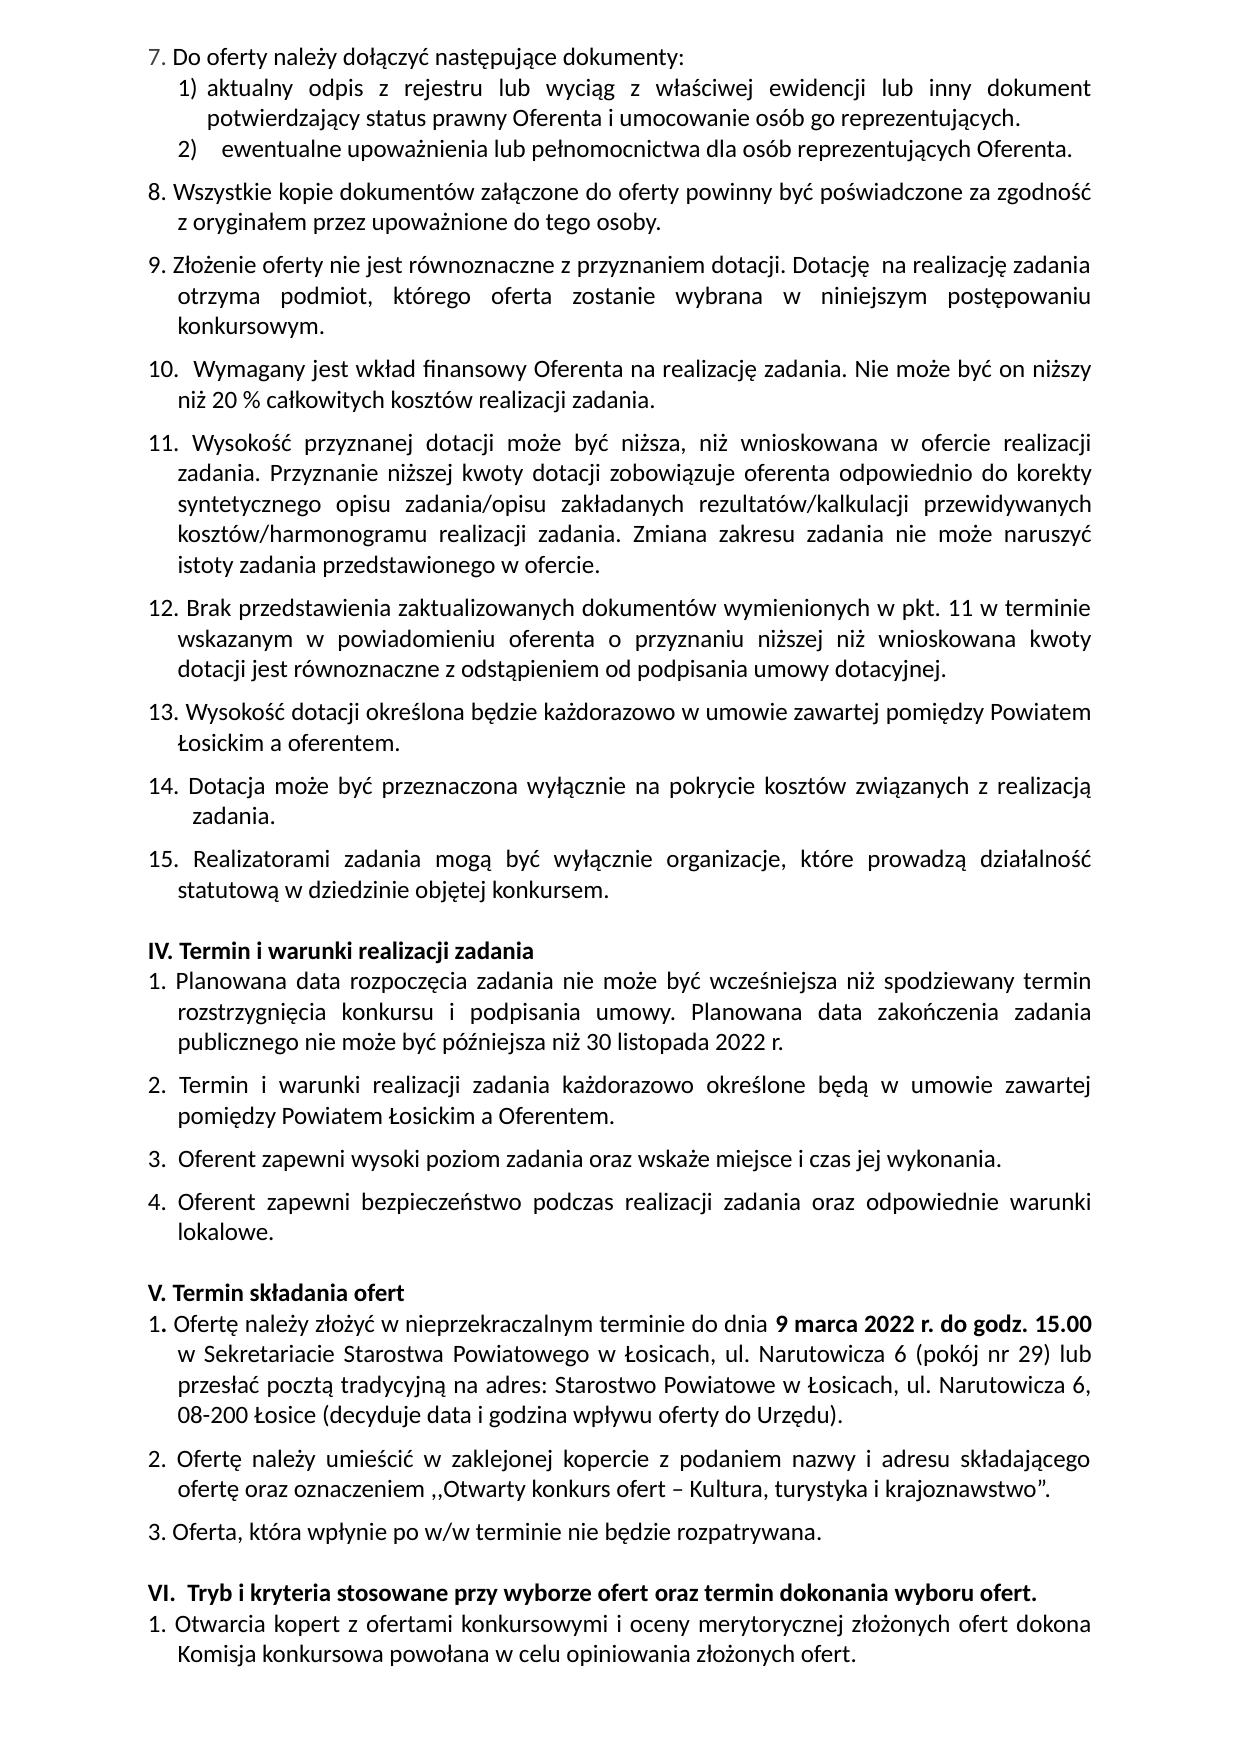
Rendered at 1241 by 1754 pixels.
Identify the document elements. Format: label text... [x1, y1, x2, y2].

text 1. Ofertę należy złożyć w nieprzekraczalnym terminie do dnia 9 marca 2022 r. do godz. 15.00 w Sekretariacie Starostwa Powiatowego w Łosicach, ul. Narutowicza 6 (pokój nr 29) lub przesłać pocztą tradycyjną na adres: Starostwo Powiatowe w Łosicach, ul. Narutowicza 6, 08-200 Łosice (decyduje data i godzina wpływu oferty do Urzędu). [148, 1308, 1093, 1430]
text 12. Brak przedstawienia zaktualizowanych dokumentów wymienionych w pkt. 11 w terminie wskazanym w powiadomieniu oferenta o przyznaniu niższej niż wnioskowana kwoty dotacji jest równoznaczne z odstąpieniem od podpisania umowy dotacyjnej. [148, 592, 1093, 684]
text 11. Wysokość przyznanej dotacji może być niższa, niż wnioskowana w ofercie realizacji zadania. Przyznanie niższej kwoty dotacji zobowiązuje oferenta odpowiednio do korekty syntetycznego opisu zadania/opisu zakładanych rezultatów/kalkulacji przewidywanych kosztów/harmonogramu realizacji zadania. Zmiana zakresu zadania nie może naruszyć istoty zadania przedstawionego w ofercie. [148, 427, 1093, 580]
text IV. Termin i warunki realizacji zadania [148, 935, 1093, 965]
list ewentualne upoważnienia lub pełnomocnictwa dla osób reprezentujących Oferenta. [148, 133, 1093, 163]
list aktualny odpis z rejestru lub wyciąg z właściwej ewidencji lub inny dokument potwierdzający status prawny Oferenta i umocowanie osób go reprezentujących. [177, 72, 1093, 133]
text 3. Oferta, która wpłynie po w/w terminie nie będzie rozpatrywana. [148, 1516, 1093, 1547]
text 13. Wysokość dotacji określona będzie każdorazowo w umowie zawartej pomiędzy Powiatem Łosickim a oferentem. [148, 696, 1093, 757]
text 15. Realizatorami zadania mogą być wyłącznie organizacje, które prowadzą działalność statutową w dziedzinie objętej konkursem. [148, 843, 1093, 904]
text 9. Złożenie oferty nie jest równoznaczne z przyznaniem dotacji. Dotację na realizację zadania otrzyma podmiot, którego oferta zostanie wybrana w niniejszym postępowaniu konkursowym. [148, 249, 1093, 341]
text 7. Do oferty należy dołączyć następujące dokumenty: [148, 41, 1093, 72]
text VI. Tryb i kryteria stosowane przy wyborze ofert oraz termin dokonania wyboru ofert. [148, 1577, 1093, 1608]
text 1. Planowana data rozpoczęcia zadania nie może być wcześniejsza niż spodziewany termin rozstrzygnięcia konkursu i podpisania umowy. Planowana data zakończenia zadania publicznego nie może być późniejsza niż 30 listopada 2022 r. [148, 965, 1093, 1057]
text 8. Wszystkie kopie dokumentów załączone do oferty powinny być poświadczone za zgodność z oryginałem przez upoważnione do tego osoby. [148, 176, 1093, 237]
text 2. Termin i warunki realizacji zadania każdorazowo określone będą w umowie zawartej pomiędzy Powiatem Łosickim a Oferentem. [148, 1069, 1093, 1131]
text V. Termin składania ofert [148, 1278, 1093, 1308]
text 4. Oferent zapewni bezpieczeństwo podczas realizacji zadania oraz odpowiednie warunki lokalowe. [148, 1186, 1093, 1247]
text 2. Ofertę należy umieścić w zaklejonej kopercie z podaniem nazwy i adresu składającego ofertę oraz oznaczeniem ,,Otwarty konkurs ofert – Kultura, turystyka i krajoznawstwo”. [148, 1443, 1093, 1504]
text 14. Dotacja może być przeznaczona wyłącznie na pokrycie kosztów związanych z realizacją zadania. [148, 770, 1093, 831]
text 10. Wymagany jest wkład finansowy Oferenta na realizację zadania. Nie może być on niższy niż 20 % całkowitych kosztów realizacji zadania. [148, 353, 1093, 414]
text 3. Oferent zapewni wysoki poziom zadania oraz wskaże miejsce i czas jej wykonania. [148, 1143, 1093, 1173]
text 1. Otwarcia kopert z ofertami konkursowymi i oceny merytorycznej złożonych ofert dokona Komisja konkursowa powołana w celu opiniowania złożonych ofert. [148, 1608, 1093, 1669]
